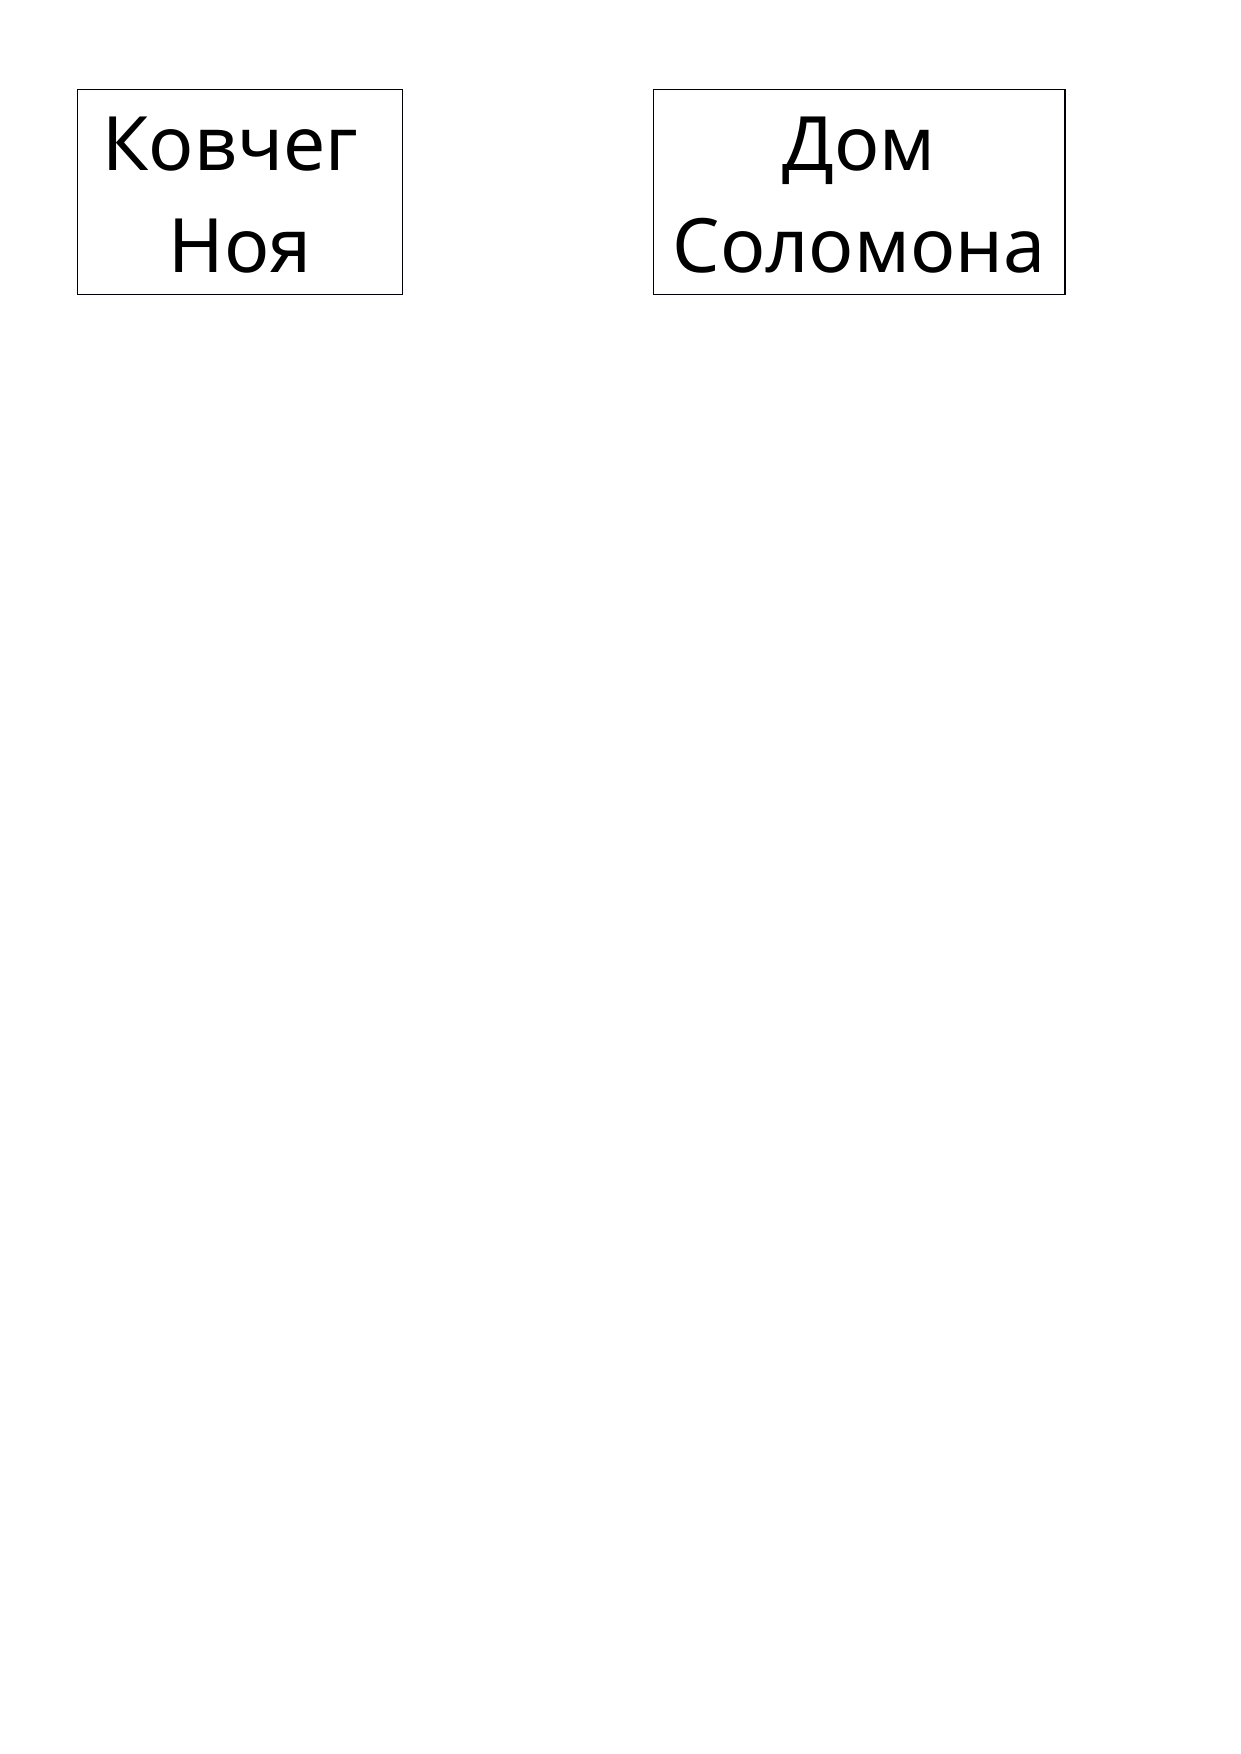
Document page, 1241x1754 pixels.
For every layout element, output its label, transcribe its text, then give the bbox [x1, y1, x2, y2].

table_header Ковчег Ноя [78, 90, 402, 294]
table_header Дом Соломона [654, 90, 1064, 294]
table_header [403, 89, 653, 294]
